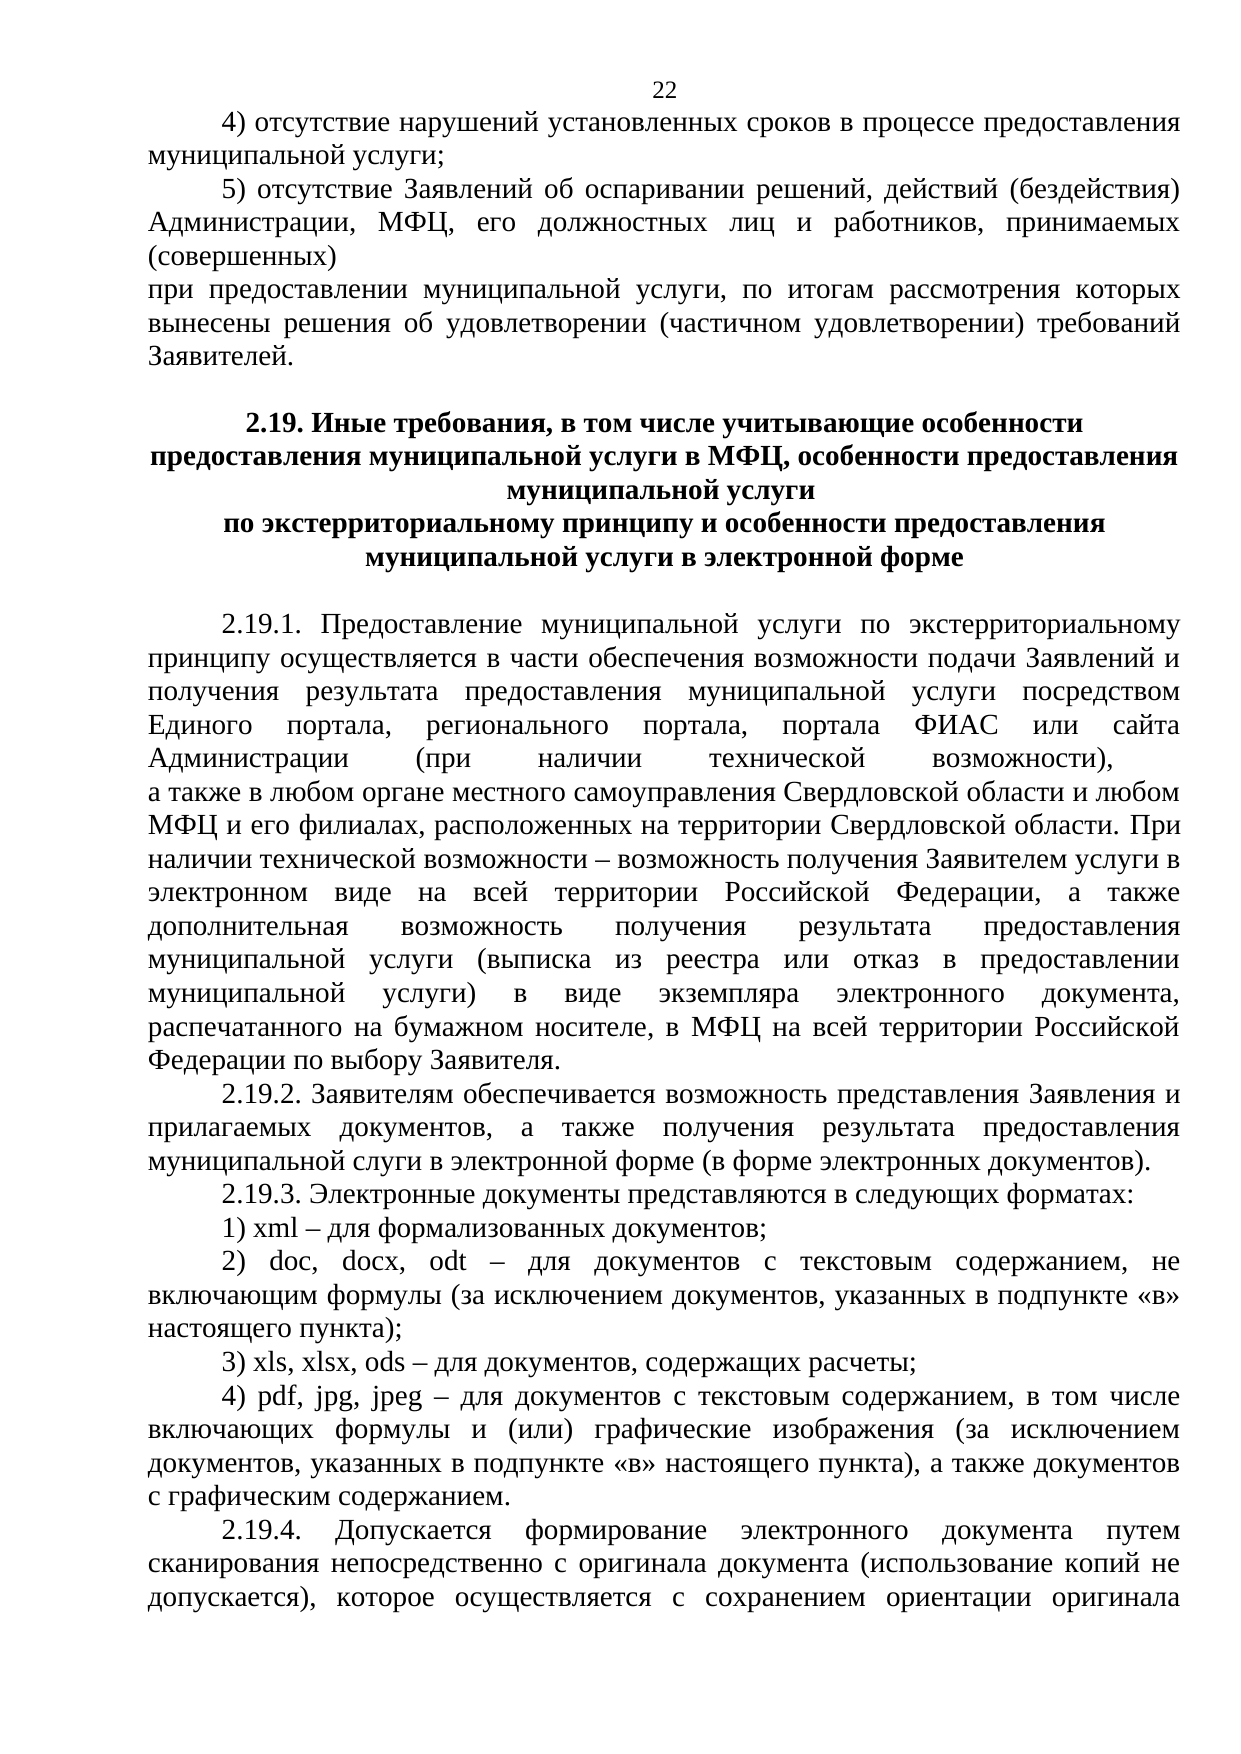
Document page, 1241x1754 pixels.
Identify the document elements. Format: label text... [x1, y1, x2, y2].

text 2.19.2. Заявителям обеспечивается возможность представления Заявления и прилагаемых документов, а также получения результата предоставления муниципальной слуги в электронной форме (в форме электронных документов). [148, 1076, 1181, 1176]
text 2) doc, docx, odt – для документов с текстовым содержанием, не включающим формулы (за исключением документов, указанных в подпункте «в» настоящего пункта); [148, 1243, 1181, 1344]
subtitle 2.19. Иные требования, в том числе учитывающие особенности предоставления муниципальной услуги в МФЦ, особенности предоставления муниципальной услуги по экстерриториальному принципу и особенности предоставления муниципальной услуги в электронной форме [148, 405, 1181, 573]
text 2.19.1. Предоставление муниципальной услуги по экстерриториальному принципу осуществляется в части обеспечения возможности подачи Заявлений и получения результата предоставления муниципальной услуги посредством Единого портала, регионального портала, портала ФИАС или сайта Администрации (при наличии технической возможности), а также в любом органе местного самоуправления Свердловской области и любом МФЦ и его филиалах, расположенных на территории Свердловской области. При наличии технической возможности – возможность получения Заявителем услуги в электронном виде на всей территории Российской Федерации, а также дополнительная возможность получения результата предоставления муниципальной услуги (выписка из реестра или отказ в предоставлении муниципальной услуги) в виде экземпляра электронного документа, распечатанного на бумажном носителе, в МФЦ на всей территории Российской Федерации по выбору Заявителя. [148, 606, 1181, 1076]
text 2.19.3. Электронные документы представляются в следующих форматах: [148, 1176, 1181, 1210]
text 1) xml – для формализованных документов; [148, 1210, 1181, 1243]
text 5) отсутствие Заявлений об оспаривании решений, действий (бездействия) Администрации, МФЦ, его должностных лиц и работников, принимаемых (совершенных) при предоставлении муниципальной услуги, по итогам рассмотрения которых вынесены решения об удовлетворении (частичном удовлетворении) требований Заявителей. [148, 171, 1181, 372]
text 3) xls, xlsx, ods – для документов, содержащих расчеты; [148, 1344, 1181, 1378]
text 4) pdf, jpg, jpeg – для документов с текстовым содержанием, в том числе включающих формулы и (или) графические изображения (за исключением документов, указанных в подпункте «в» настоящего пункта), а также документов с графическим содержанием. [148, 1378, 1181, 1512]
text 4) отсутствие нарушений установленных сроков в процессе предоставления муниципальной услуги; [148, 104, 1181, 171]
text 2.19.4. Допускается формирование электронного документа путем сканирования непосредственно с оригинала документа (использование копий не допускается), которое осуществляется с сохранением ориентации оригинала [148, 1512, 1181, 1612]
